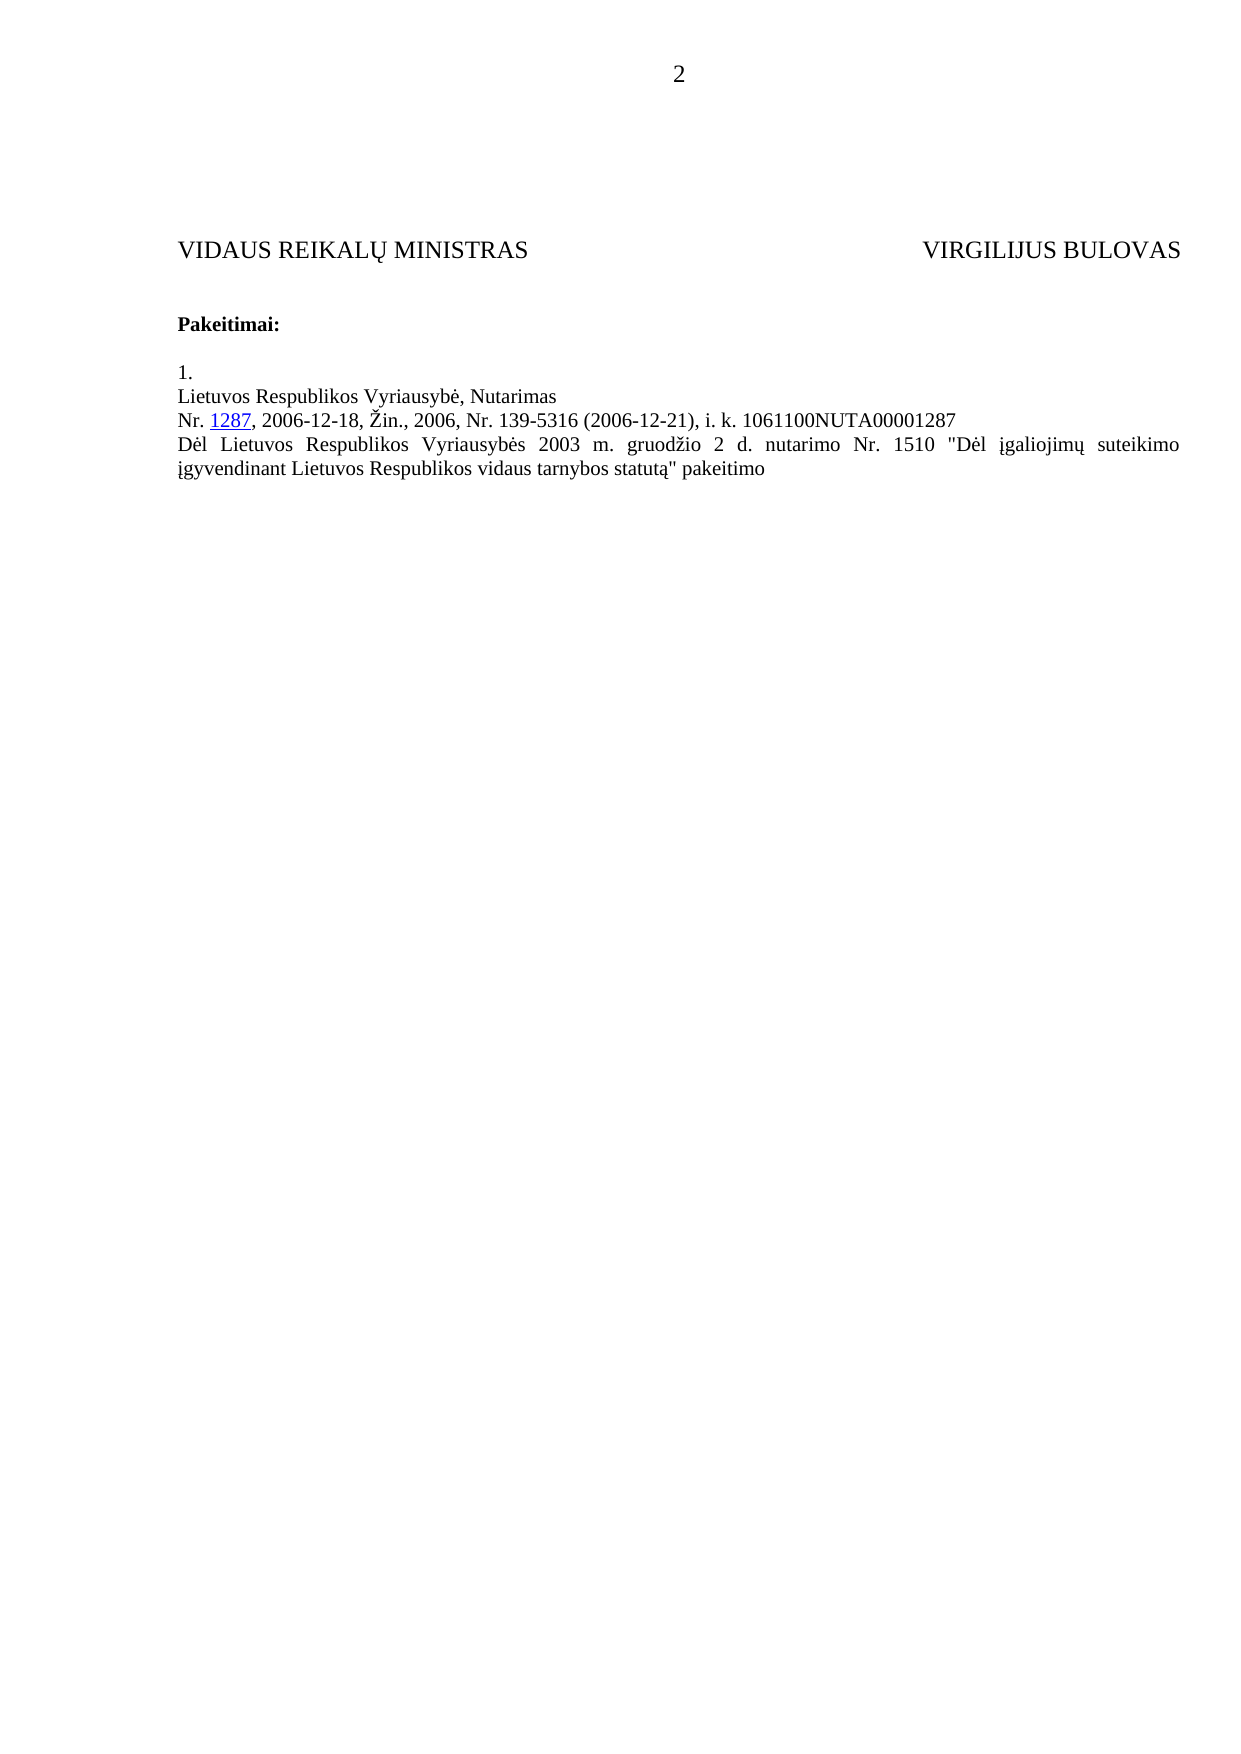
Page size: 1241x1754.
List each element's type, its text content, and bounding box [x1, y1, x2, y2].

text Nr. 1287, 2006-12-18, Žin., 2006, Nr. 139-5316 (2006-12-21), i. k. 1061100NUTA00001287 [177, 408, 1181, 432]
text Lietuvos Respublikos Vyriausybė, Nutarimas [177, 384, 1181, 408]
text 1. [177, 360, 1181, 384]
text VIDAUS REIKALŲ MINISTRAS VIRGILIJUS BULOVAS [177, 235, 1181, 263]
text Pakeitimai: [177, 312, 1181, 336]
text Dėl Lietuvos Respublikos Vyriausybės 2003 m. gruodžio 2 d. nutarimo Nr. 1510 "Dėl įgaliojimų suteikimo įgyvendinant Lietuvos Respublikos vidaus tarnybos statutą" pakeitimo [177, 432, 1181, 480]
